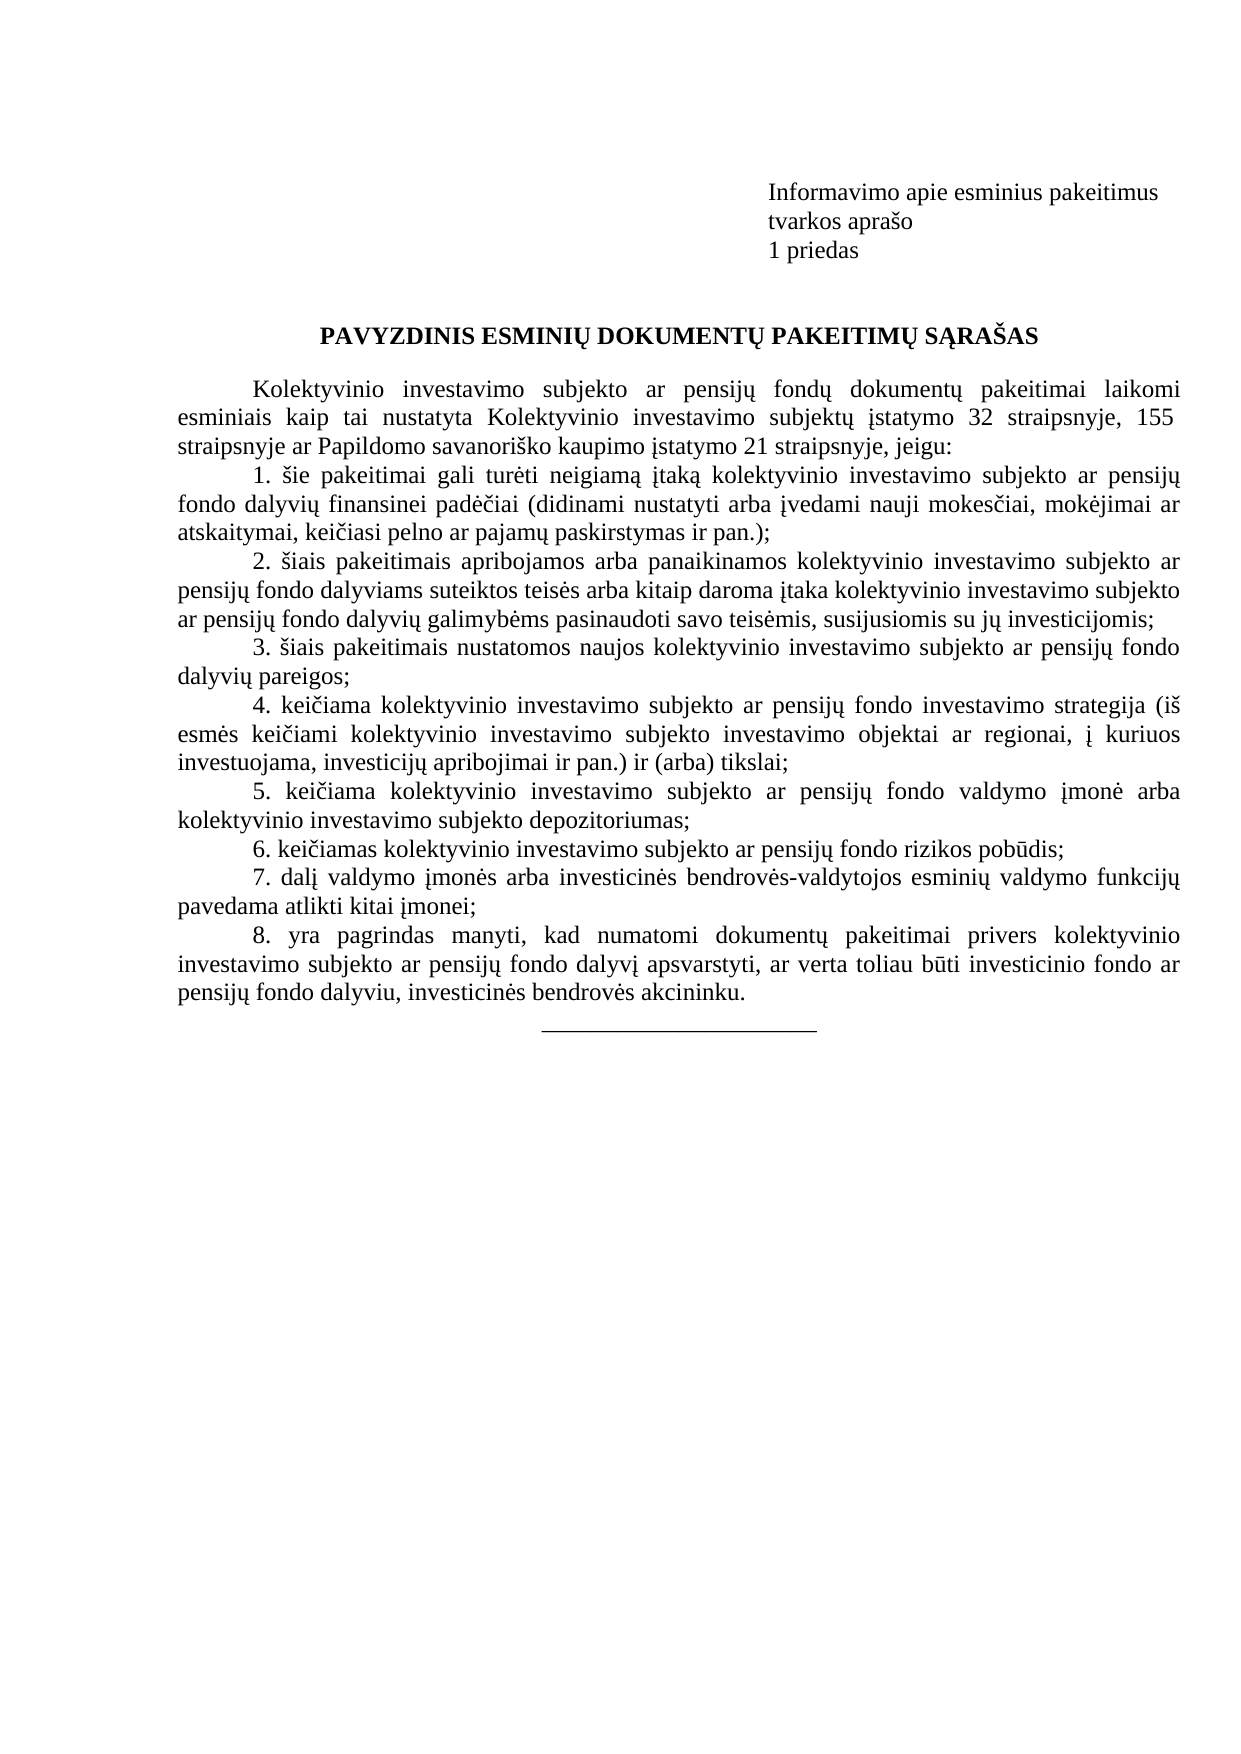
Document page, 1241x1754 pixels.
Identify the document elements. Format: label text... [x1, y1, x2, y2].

text Kolektyvinio investavimo subjekto ar pensijų fondų dokumentų pakeitimai laikomi esminiais kaip tai nustatyta Kolektyvinio investavimo subjektų įstatymo 32 straipsnyje, 155 straipsnyje ar Papildomo savanoriško kaupimo įstatymo 21 straipsnyje, jeigu: [177, 374, 1181, 460]
text 8. yra pagrindas manyti, kad numatomi dokumentų pakeitimai privers kolektyvinio investavimo subjekto ar pensijų fondo dalyvį apsvarstyti, ar verta toliau būti investicinio fondo ar pensijų fondo dalyviu, investicinės bendrovės akcininku. [177, 920, 1181, 1006]
text Informavimo apie esminius pakeitimus [768, 177, 1181, 206]
text tvarkos aprašo [768, 206, 1181, 235]
text 3. šiais pakeitimais nustatomos naujos kolektyvinio investavimo subjekto ar pensijų fondo dalyvių pareigos; [177, 632, 1181, 690]
text 2. šiais pakeitimais apribojamos arba panaikinamos kolektyvinio investavimo subjekto ar pensijų fondo dalyviams suteiktos teisės arba kitaip daroma įtaka kolektyvinio investavimo subjekto ar pensijų fondo dalyvių galimybėms pasinaudoti savo teisėmis, susijusiomis su jų investicijomis; [177, 546, 1181, 632]
text 7. dalį valdymo įmonės arba investicinės bendrovės-valdytojos esminių valdymo funkcijų pavedama atlikti kitai įmonei; [177, 862, 1181, 920]
text PAVYZDINIS ESMINIŲ DOKUMENTŲ PAKEITIMŲ SĄRAŠAS [177, 321, 1181, 350]
text 5. keičiama kolektyvinio investavimo subjekto ar pensijų fondo valdymo įmonė arba kolektyvinio investavimo subjekto depozitoriumas; [177, 776, 1181, 834]
text 1. šie pakeitimai gali turėti neigiamą įtaką kolektyvinio investavimo subjekto ar pensijų fondo dalyvių finansinei padėčiai (didinami nustatyti arba įvedami nauji mokesčiai, mokėjimai ar atskaitymai, keičiasi pelno ar pajamų paskirstymas ir pan.); [177, 460, 1181, 546]
text 1 priedas [768, 235, 1181, 263]
text ______________________ [177, 1006, 1181, 1035]
text 4. keičiama kolektyvinio investavimo subjekto ar pensijų fondo investavimo strategija (iš esmės keičiami kolektyvinio investavimo subjekto investavimo objektai ar regionai, į kuriuos investuojama, investicijų apribojimai ir pan.) ir (arba) tikslai; [177, 690, 1181, 776]
text 6. keičiamas kolektyvinio investavimo subjekto ar pensijų fondo rizikos pobūdis; [177, 834, 1181, 862]
